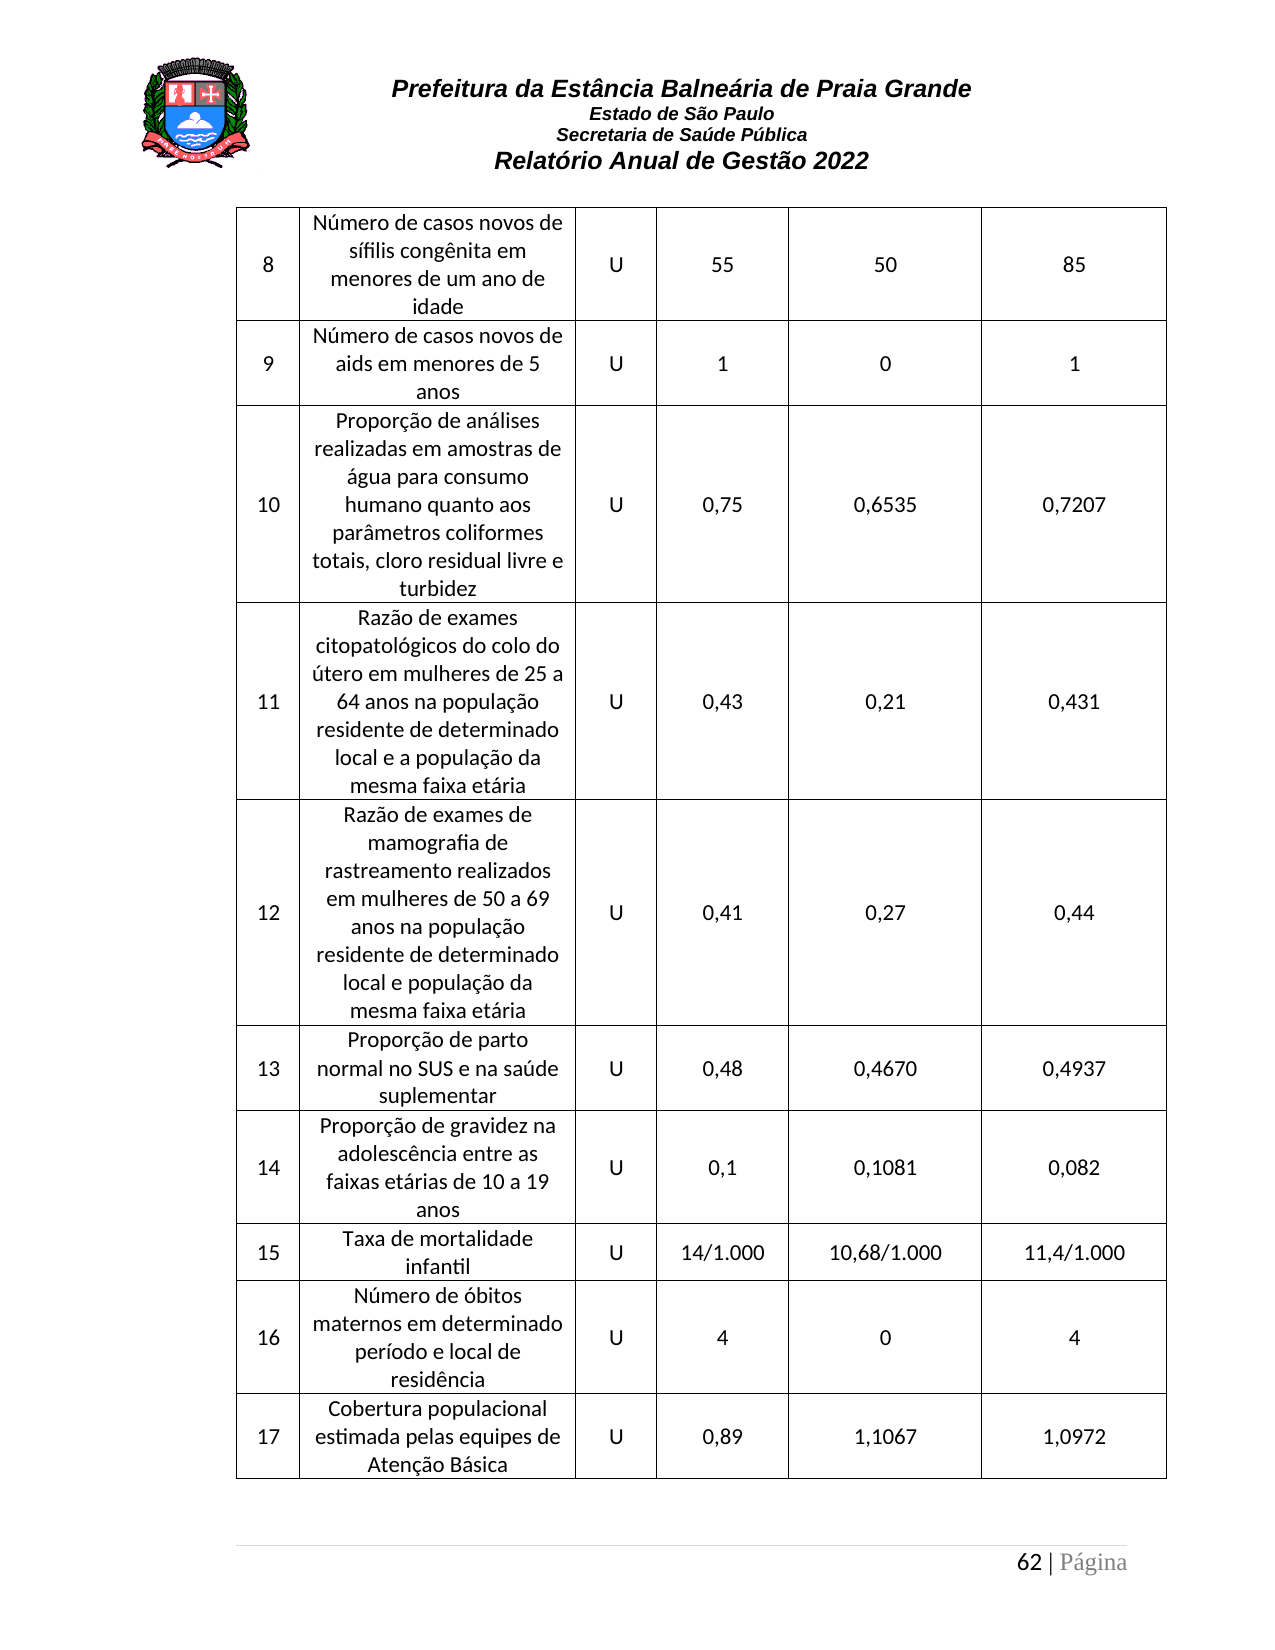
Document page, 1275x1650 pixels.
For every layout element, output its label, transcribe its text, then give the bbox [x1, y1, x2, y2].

table_cell Cobertura populacional estimada pelas equipes de Atenção Básica [300, 1394, 575, 1478]
table_cell 0,1081 [789, 1111, 981, 1223]
table_cell U [576, 1026, 656, 1110]
table_cell 4 [657, 1281, 788, 1393]
table_cell U [576, 1394, 656, 1478]
table_cell 85 [982, 208, 1166, 320]
table_cell 8 [237, 208, 299, 320]
table_cell 1,0972 [982, 1394, 1166, 1478]
table_cell 1 [982, 321, 1166, 405]
table_cell 0,43 [657, 603, 788, 799]
table_cell 14/1.000 [657, 1224, 788, 1280]
table_cell 1,1067 [789, 1394, 981, 1478]
table_cell 50 [789, 208, 981, 320]
table_cell 11 [237, 603, 299, 799]
table_cell Número de óbitos maternos em determinado período e local de residência [300, 1281, 575, 1393]
table_cell 0,431 [982, 603, 1166, 799]
table_cell Proporção de parto normal no SUS e na saúde suplementar [300, 1026, 575, 1110]
table_cell Número de casos novos de aids em menores de 5 anos [300, 321, 575, 405]
table_cell 9 [237, 321, 299, 405]
table_cell U [576, 406, 656, 602]
table_cell 0,44 [982, 800, 1166, 1024]
table_cell U [576, 1111, 656, 1223]
table_cell 13 [237, 1026, 299, 1110]
table_cell 0,1 [657, 1111, 788, 1223]
table_cell U [576, 321, 656, 405]
table_cell 1 [657, 321, 788, 405]
table_cell 0,21 [789, 603, 981, 799]
table_cell 0,75 [657, 406, 788, 602]
table_cell 0,082 [982, 1111, 1166, 1223]
table_cell 0,6535 [789, 406, 981, 602]
table_cell 16 [237, 1281, 299, 1393]
table_cell U [576, 603, 656, 799]
table_cell 15 [237, 1224, 299, 1280]
table_cell Proporção de análises realizadas em amostras de água para consumo humano quanto aos parâmetros coliformes totais, cloro residual livre e turbidez [300, 406, 575, 602]
table_cell 0,48 [657, 1026, 788, 1110]
table_cell 0 [789, 1281, 981, 1393]
table_cell 0,27 [789, 800, 981, 1024]
table_cell Número de casos novos de sífilis congênita em menores de um ano de idade [300, 208, 575, 320]
table_cell Taxa de mortalidade infantil [300, 1224, 575, 1280]
table_cell 4 [982, 1281, 1166, 1393]
table_cell Proporção de gravidez na adolescência entre as faixas etárias de 10 a 19 anos [300, 1111, 575, 1223]
table_cell 11,4/1.000 [982, 1224, 1166, 1280]
table_cell 10,68/1.000 [789, 1224, 981, 1280]
table_cell Razão de exames citopatológicos do colo do útero em mulheres de 25 a 64 anos na população residente de determinado local e a população da mesma faixa etária [300, 603, 575, 799]
table_cell 14 [237, 1111, 299, 1223]
table_cell 0,4937 [982, 1026, 1166, 1110]
table_cell 0 [789, 321, 981, 405]
table_cell 0,89 [657, 1394, 788, 1478]
table_cell 0,7207 [982, 406, 1166, 602]
table_cell 12 [237, 800, 299, 1024]
table_cell 55 [657, 208, 788, 320]
table_cell 10 [237, 406, 299, 602]
table_cell U [576, 800, 656, 1024]
table_cell 0,41 [657, 800, 788, 1024]
table_cell U [576, 208, 656, 320]
table_cell U [576, 1281, 656, 1393]
table_cell 17 [237, 1394, 299, 1478]
table_cell 0,4670 [789, 1026, 981, 1110]
table_cell U [576, 1224, 656, 1280]
picture [132, 55, 259, 172]
table_cell Razão de exames de mamografia de rastreamento realizados em mulheres de 50 a 69 anos na população residente de determinado local e população da mesma faixa etária [300, 800, 575, 1024]
